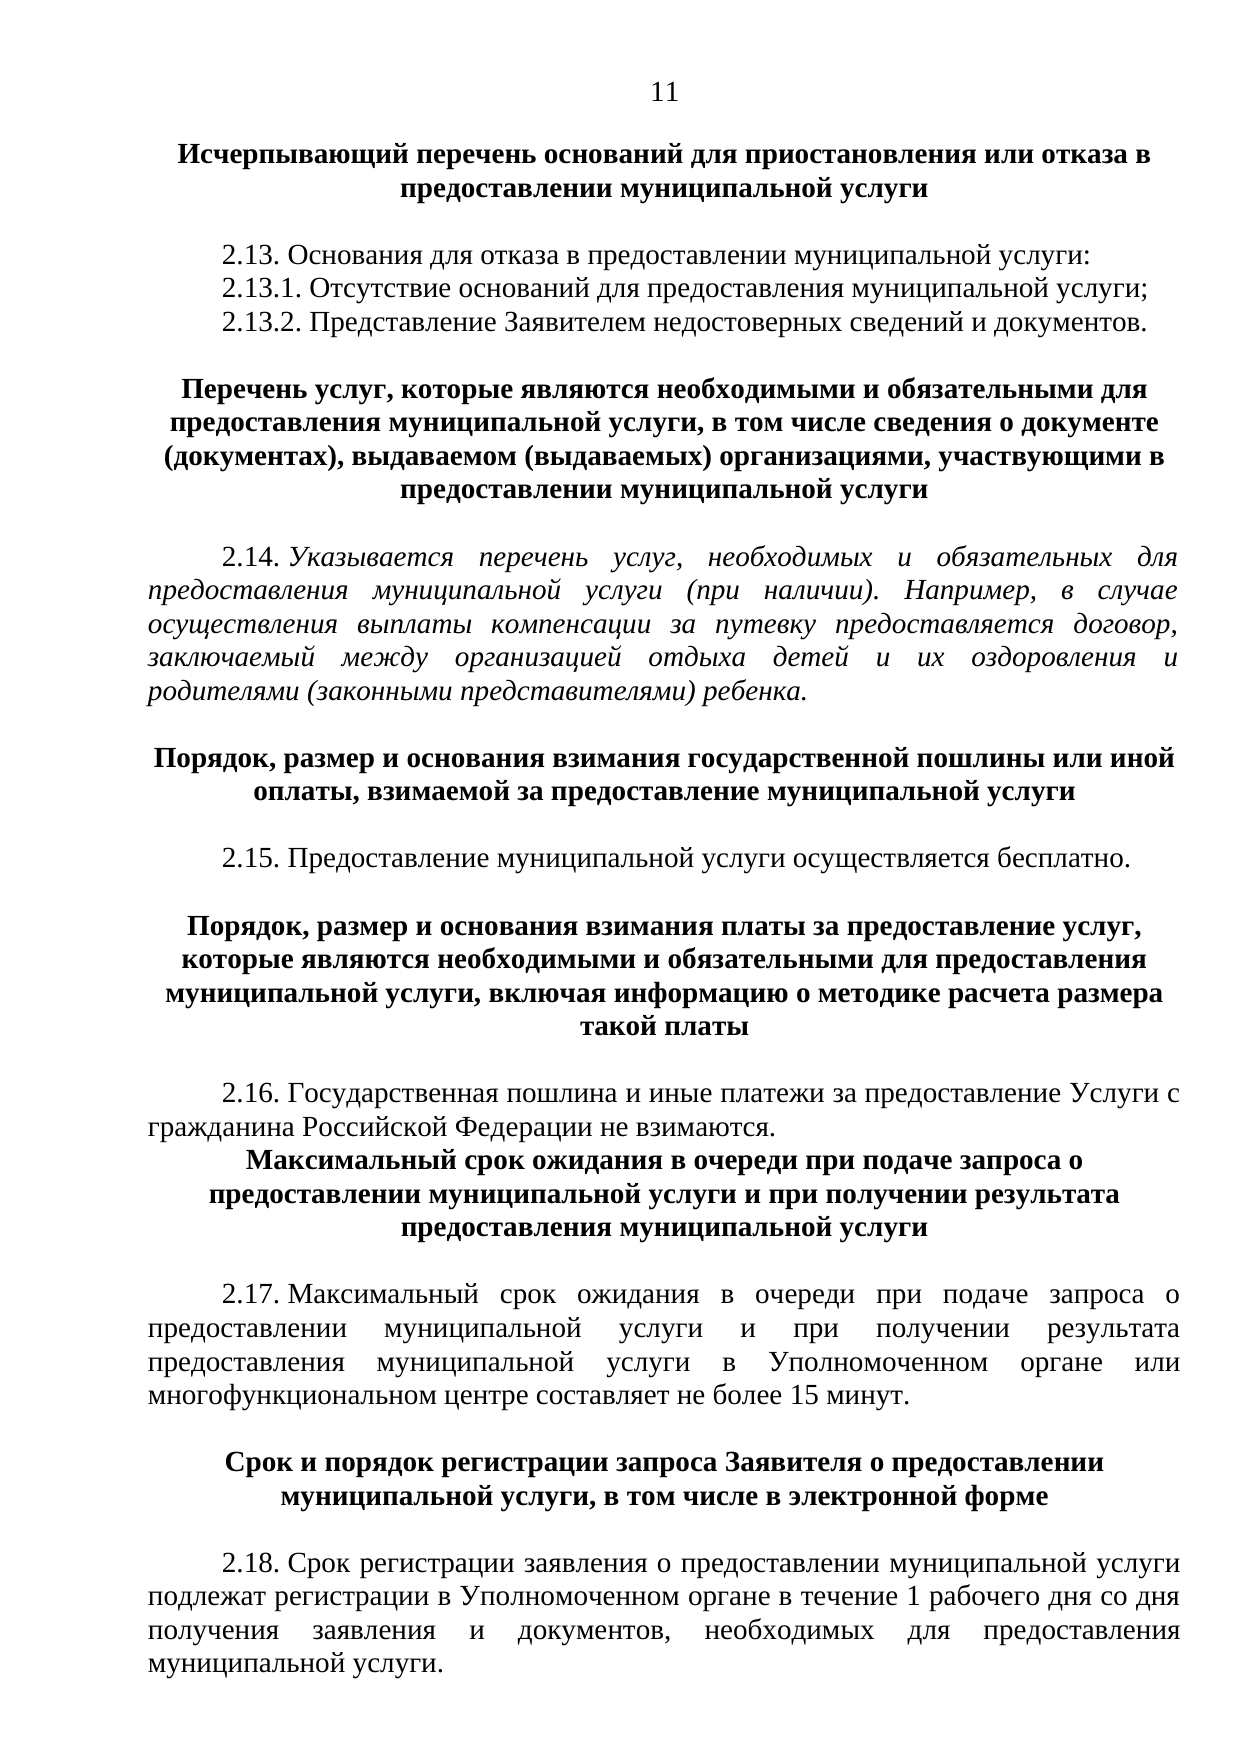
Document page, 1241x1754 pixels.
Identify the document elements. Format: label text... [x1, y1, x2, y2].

text 2.13. Основания для отказа в предоставлении муниципальной услуги: [148, 237, 1181, 270]
text Перечень услуг, которые являются необходимыми и обязательными для предоставления муниципальной услуги, в том числе сведения о документе (документах), выдаваемом (выдаваемых) организациями, участвующими в предоставлении муниципальной услуги [148, 371, 1181, 505]
text 2.13.1. Отсутствие оснований для предоставления муниципальной услуги; [148, 270, 1181, 304]
text 2.17. Максимальный срок ожидания в очереди при подаче запроса о предоставлении муниципальной услуги и при получении результата предоставления муниципальной услуги в Уполномоченном органе или многофункциональном центре составляет не более 15 минут. [148, 1277, 1181, 1411]
text Порядок, размер и основания взимания платы за предоставление услуг, которые являются необходимыми и обязательными для предоставления муниципальной услуги, включая информацию о методике расчета размера такой платы [148, 908, 1181, 1042]
text Максимальный срок ожидания в очереди при подаче запроса о предоставлении муниципальной услуги и при получении результата предоставления муниципальной услуги [148, 1142, 1181, 1243]
text Исчерпывающий перечень оснований для приостановления или отказа в предоставлении муниципальной услуги [148, 136, 1181, 203]
text 2.13.2. Представление Заявителем недостоверных сведений и документов. [148, 304, 1181, 337]
text 2.18. Срок регистрации заявления о предоставлении муниципальной услуги подлежат регистрации в Уполномоченном органе в течение 1 рабочего дня со дня получения заявления и документов, необходимых для предоставления муниципальной услуги. [148, 1545, 1181, 1679]
text 2.14. Указывается перечень услуг, необходимых и обязательных для предоставления муниципальной услуги (при наличии). Например, в случае осуществления выплаты компенсации за путевку предоставляется договор, заключаемый между организацией отдыха детей и их оздоровления и родителями (законными представителями) ребенка. [148, 539, 1181, 706]
text Срок и порядок регистрации запроса Заявителя о предоставлении муниципальной услуги, в том числе в электронной форме [148, 1444, 1181, 1511]
text 2.16. Государственная пошлина и иные платежи за предоставление Услуги с гражданина Российской Федерации не взимаются. [148, 1075, 1181, 1142]
text Порядок, размер и основания взимания государственной пошлины или иной оплаты, взимаемой за предоставление муниципальной услуги [148, 740, 1181, 807]
text 2.15. Предоставление муниципальной услуги осуществляется бесплатно. [148, 841, 1181, 874]
